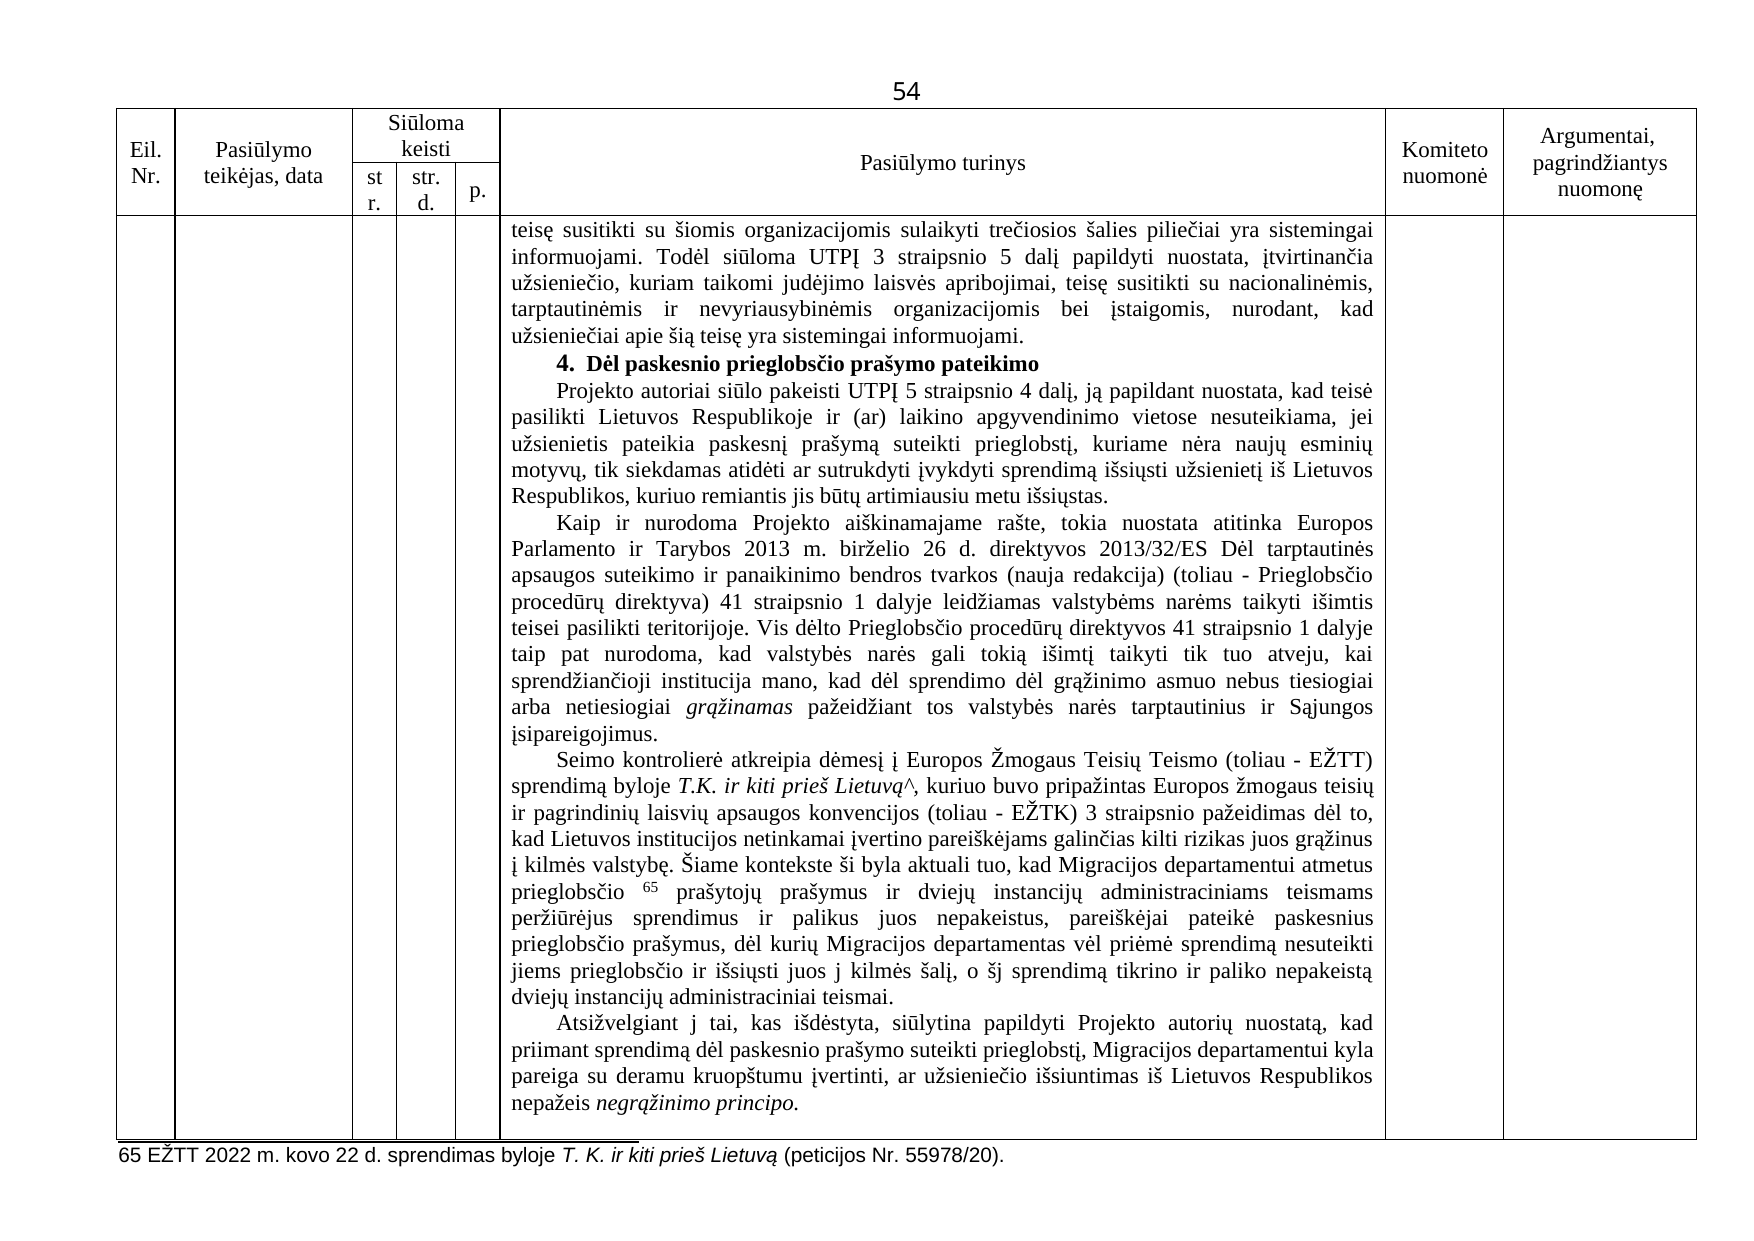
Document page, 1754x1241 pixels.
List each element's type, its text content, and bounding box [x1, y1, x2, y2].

table_cell [397, 216, 455, 1139]
table_cell [1504, 216, 1696, 1139]
table_cell str. [353, 163, 396, 215]
table_header Siūloma keisti [353, 109, 499, 162]
table_cell p. [456, 163, 499, 215]
table_cell str. d. [397, 163, 455, 215]
table_cell [1386, 216, 1503, 1139]
table_header Pasiūlymo teikėjas, data [176, 109, 352, 215]
table_header Eil. Nr. [117, 109, 174, 215]
table_cell teisę susitikti su šiomis organizacijomis sulaikyti trečiosios šalies piliečiai yra sistemingai informuojami. Todėl siūloma UTPĮ 3 straipsnio 5 dalį papildyti nuostata, įtvirtinančia užsieniečio, kuriam taikomi judėjimo laisvės apribojimai, teisę susitikti su nacionalinėmis, tarptautinėmis ir nevyriausybinėmis organizacijomis bei įstaigomis, nurodant, kad užsieniečiai apie šią teisę yra sistemingai informuojami. Dėl paskesnio prieglobsčio prašymo pateikimo Projekto autoriai siūlo pakeisti UTPĮ 5 straipsnio 4 dalį, ją papildant nuostata, kad teisė pasilikti Lietuvos Respublikoje ir (ar) laikino apgyvendinimo vietose nesuteikiama, jei užsienietis pateikia paskesnį prašymą suteikti prieglobstį, kuriame nėra naujų esminių motyvų, tik siekdamas atidėti ar sutrukdyti įvykdyti sprendimą išsiųsti užsienietį iš Lietuvos Respublikos, kuriuo remiantis jis būtų artimiausiu metu išsiųstas. Kaip ir nurodoma Projekto aiškinamajame rašte, tokia nuostata atitinka Europos Parlamento ir Tarybos 2013 m. birželio 26 d. direktyvos 2013/32/ES Dėl tarptautinės apsaugos suteikimo ir panaikinimo bendros tvarkos (nauja redakcija) (toliau - Prieglobsčio procedūrų direktyva) 41 straipsnio 1 dalyje leidžiamas valstybėms narėms taikyti išimtis teisei pasilikti teritorijoje. Vis dėlto Prieglobsčio procedūrų direktyvos 41 straipsnio 1 dalyje taip pat nurodoma, kad valstybės narės gali tokią išimtį taikyti tik tuo atveju, kai sprendžiančioji institucija mano, kad dėl sprendimo dėl grąžinimo asmuo nebus tiesiogiai arba netiesiogiai grąžinamas pažeidžiant tos valstybės narės tarptautinius ir Sąjungos įsipareigojimus. Seimo kontrolierė atkreipia dėmesį į Europos Žmogaus Teisių Teismo (toliau - EŽTT) sprendimą byloje T.K. ir kiti prieš Lietuvą^, kuriuo buvo pripažintas Europos žmogaus teisių ir pagrindinių laisvių apsaugos konvencijos (toliau - EŽTK) 3 straipsnio pažeidimas dėl to, kad Lietuvos institucijos netinkamai įvertino pareiškėjams galinčias kilti rizikas juos grąžinus į kilmės valstybę. Šiame kontekste ši byla aktuali tuo, kad Migracijos departamentui atmetus prieglobsčio prašytojų prašymus ir dviejų instancijų administraciniams teismams peržiūrėjus sprendimus ir palikus juos nepakeistus, pareiškėjai pateikė paskesnius prieglobsčio prašymus, dėl kurių Migracijos departamentas vėl priėmė sprendimą nesuteikti jiems prieglobsčio ir išsiųsti juos j kilmės šalį, o šj sprendimą tikrino ir paliko nepakeistą dviejų instancijų administraciniai teismai. Atsižvelgiant j tai, kas išdėstyta, siūlytina papildyti Projekto autorių nuostatą, kad priimant sprendimą dėl paskesnio prašymo suteikti prieglobstį, Migracijos departamentui kyla pareiga su deramu kruopštumu įvertinti, ar užsieniečio išsiuntimas iš Lietuvos Respublikos nepažeis negrąžinimo principo. [501, 216, 1385, 1139]
table_cell [456, 216, 499, 1139]
table_cell [117, 216, 174, 1139]
table_header Argumentai, pagrindžiantys nuomonę [1504, 109, 1696, 215]
table_cell [353, 216, 396, 1139]
table_header Pasiūlymo turinys [501, 109, 1385, 215]
table_cell [176, 216, 352, 1139]
table_header Komiteto nuomonė [1386, 109, 1503, 215]
